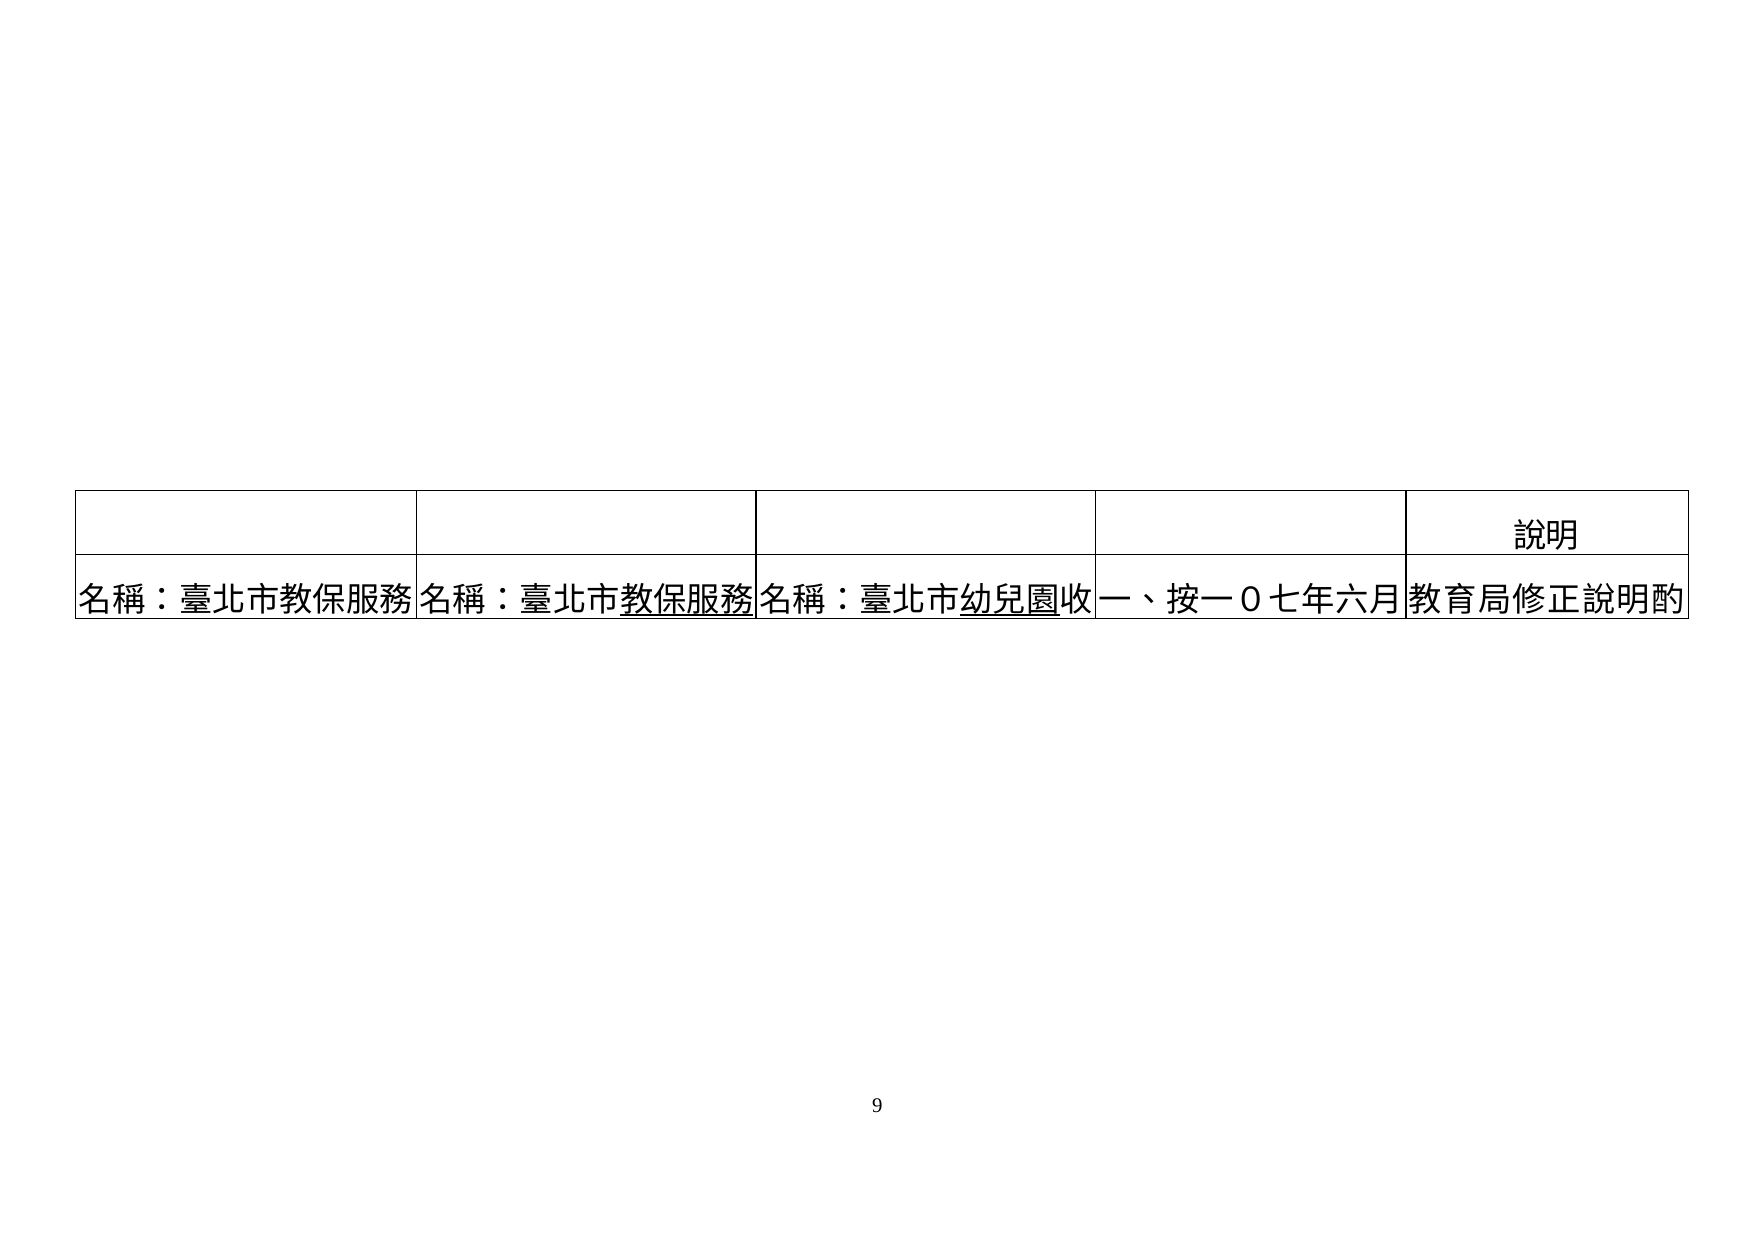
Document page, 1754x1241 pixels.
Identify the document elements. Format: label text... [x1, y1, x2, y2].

table_cell [417, 491, 755, 553]
table_cell 名稱：臺北市教保服務 [76, 555, 416, 618]
table_cell 名稱：臺北市幼兒園收 [757, 555, 1095, 618]
table_cell 說明 [1407, 491, 1688, 553]
table_cell [757, 491, 1095, 553]
table_cell 名稱：臺北市教保服務 [417, 555, 755, 618]
table_cell [76, 491, 416, 553]
table_cell [1096, 491, 1405, 553]
table_cell 教育局修正說明酌 [1407, 555, 1688, 618]
table_cell 一、按一０七年六月 [1096, 555, 1405, 618]
